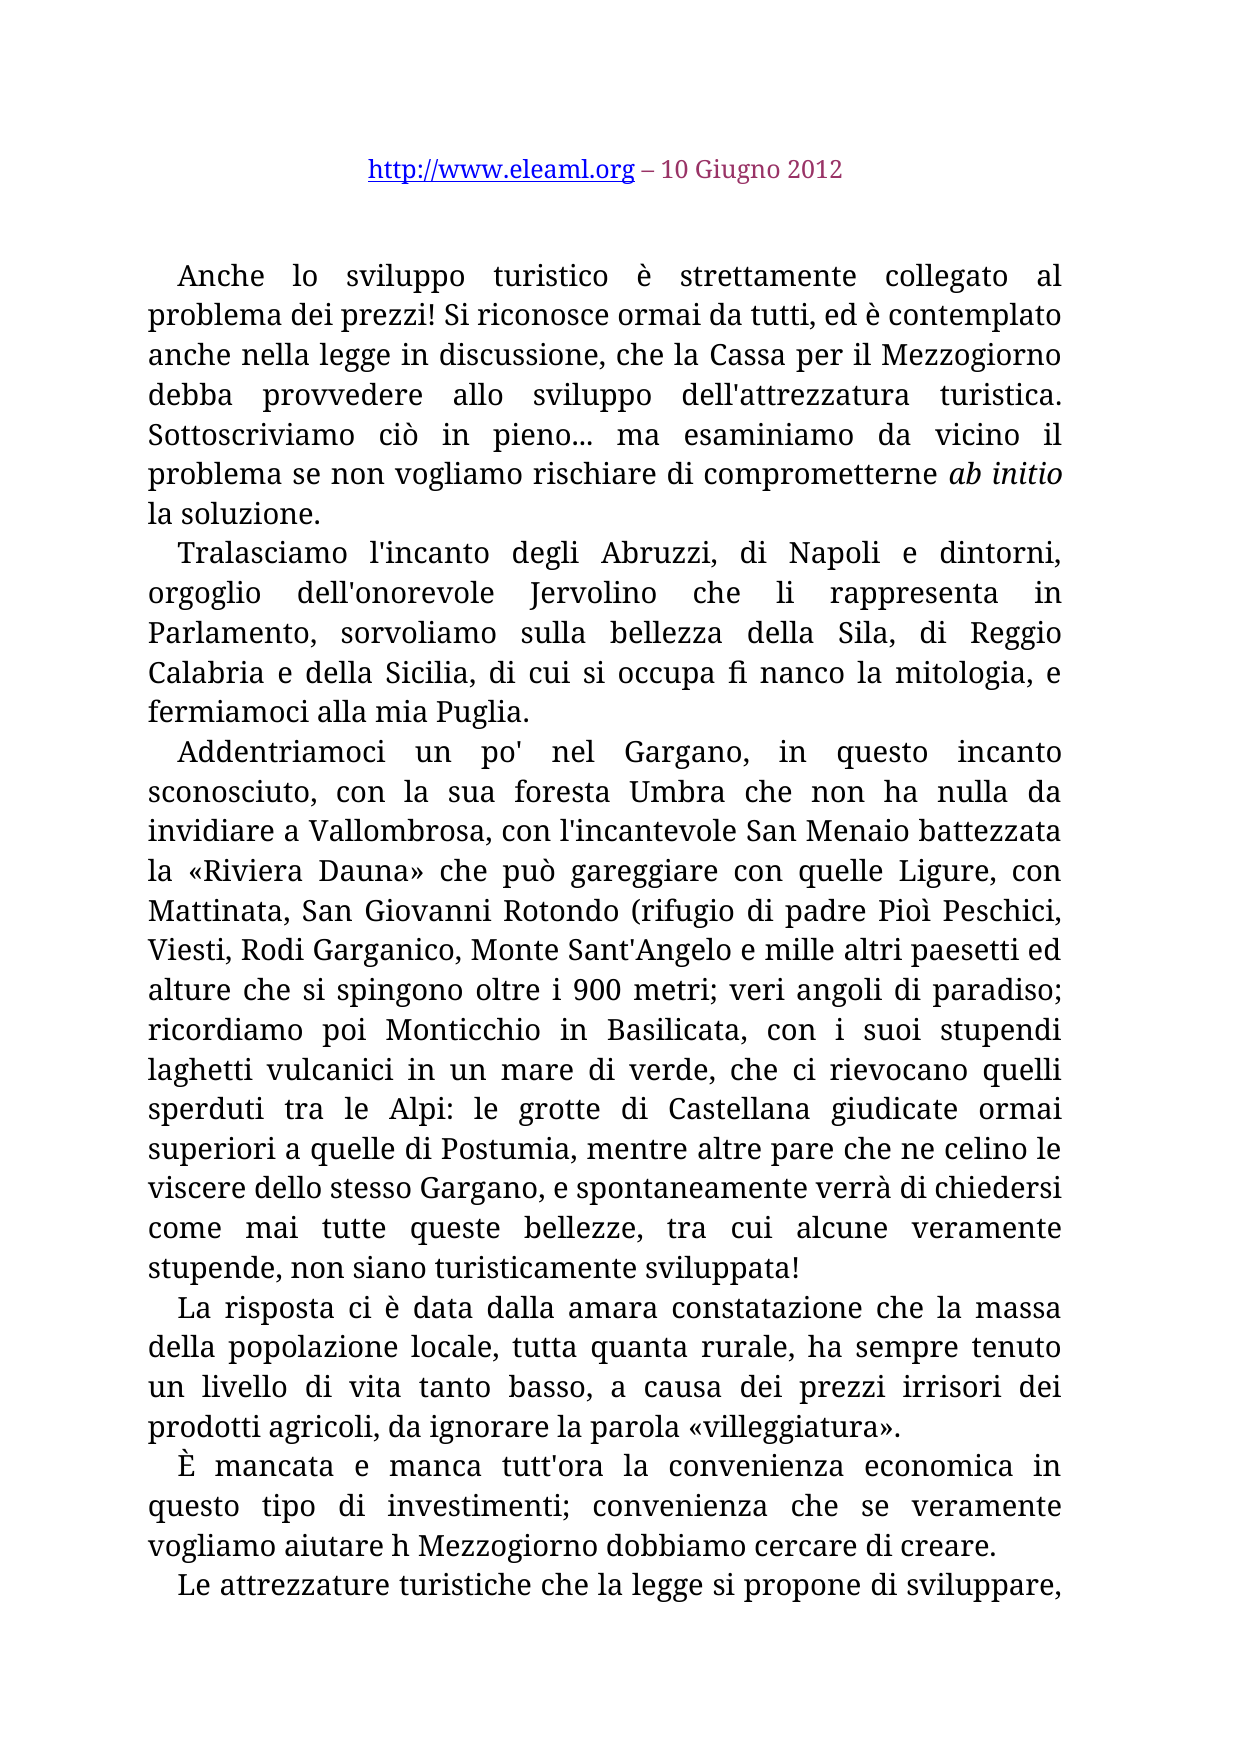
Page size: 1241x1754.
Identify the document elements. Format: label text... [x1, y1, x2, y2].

text Tralasciamo l'incanto degli Abruzzi, di Napoli e dintorni, orgoglio dell'onorevole Jervolino che li rappresenta in Parlamento, sorvoliamo sulla bellezza della Sila, di Reggio Calabria e della Sicilia, di cui si occupa fi nanco la mitologia, e fermiamoci alla mia Puglia. [148, 533, 1063, 731]
text La risposta ci è data dalla amara constatazione che la massa della popolazione locale, tutta quanta rurale, ha sempre tenuto un livello di vita tanto basso, a causa dei prezzi irrisori dei prodotti agricoli, da ignorare la parola «villeggiatura». [148, 1287, 1063, 1446]
text Anche lo sviluppo turistico è strettamente collegato al problema dei prezzi! Si riconosce ormai da tutti, ed è contemplato anche nella legge in discussione, che la Cassa per il Mezzogiorno debba provvedere allo sviluppo dell'attrezzatura turistica. Sottoscriviamo ciò in pieno... ma esaminiamo da vicino il problema se non vogliamo rischiare di comprometterne ab initio la soluzione. [148, 255, 1063, 533]
text Le attrezzature turistiche che la legge si propone di sviluppare, [148, 1565, 1063, 1604]
text Addentriamoci un po' nel Gargano, in questo incanto sconosciuto, con la sua foresta Umbra che non ha nulla da invidiare a Vallombrosa, con l'incantevole San Menaio battezzata la «Riviera Dauna» che può gareggiare con quelle Ligure, con Mattinata, San Giovanni Rotondo (rifugio di padre Pioì Peschici, Viesti, Rodi Garganico, Monte Sant'Angelo e mille altri paesetti ed alture che si spingono oltre i 900 metri; veri angoli di paradiso; ricordiamo poi Monticchio in Basilicata, con i suoi stupendi laghetti vulcanici in un mare di verde, che ci rievocano quelli sperduti tra le Alpi: le grotte di Castellana giudicate ormai superiori a quelle di Postumia, mentre altre pare che ne celino le viscere dello stesso Gargano, e spontaneamente verrà di chiedersi come mai tutte queste bellezze, tra cui alcune veramente stupende, non siano turisticamente sviluppata! [148, 731, 1063, 1287]
text È mancata e manca tutt'ora la convenienza economica in questo tipo di investimenti; convenienza che se veramente vogliamo aiutare h Mezzogiorno dobbiamo cercare di creare. [148, 1446, 1063, 1565]
